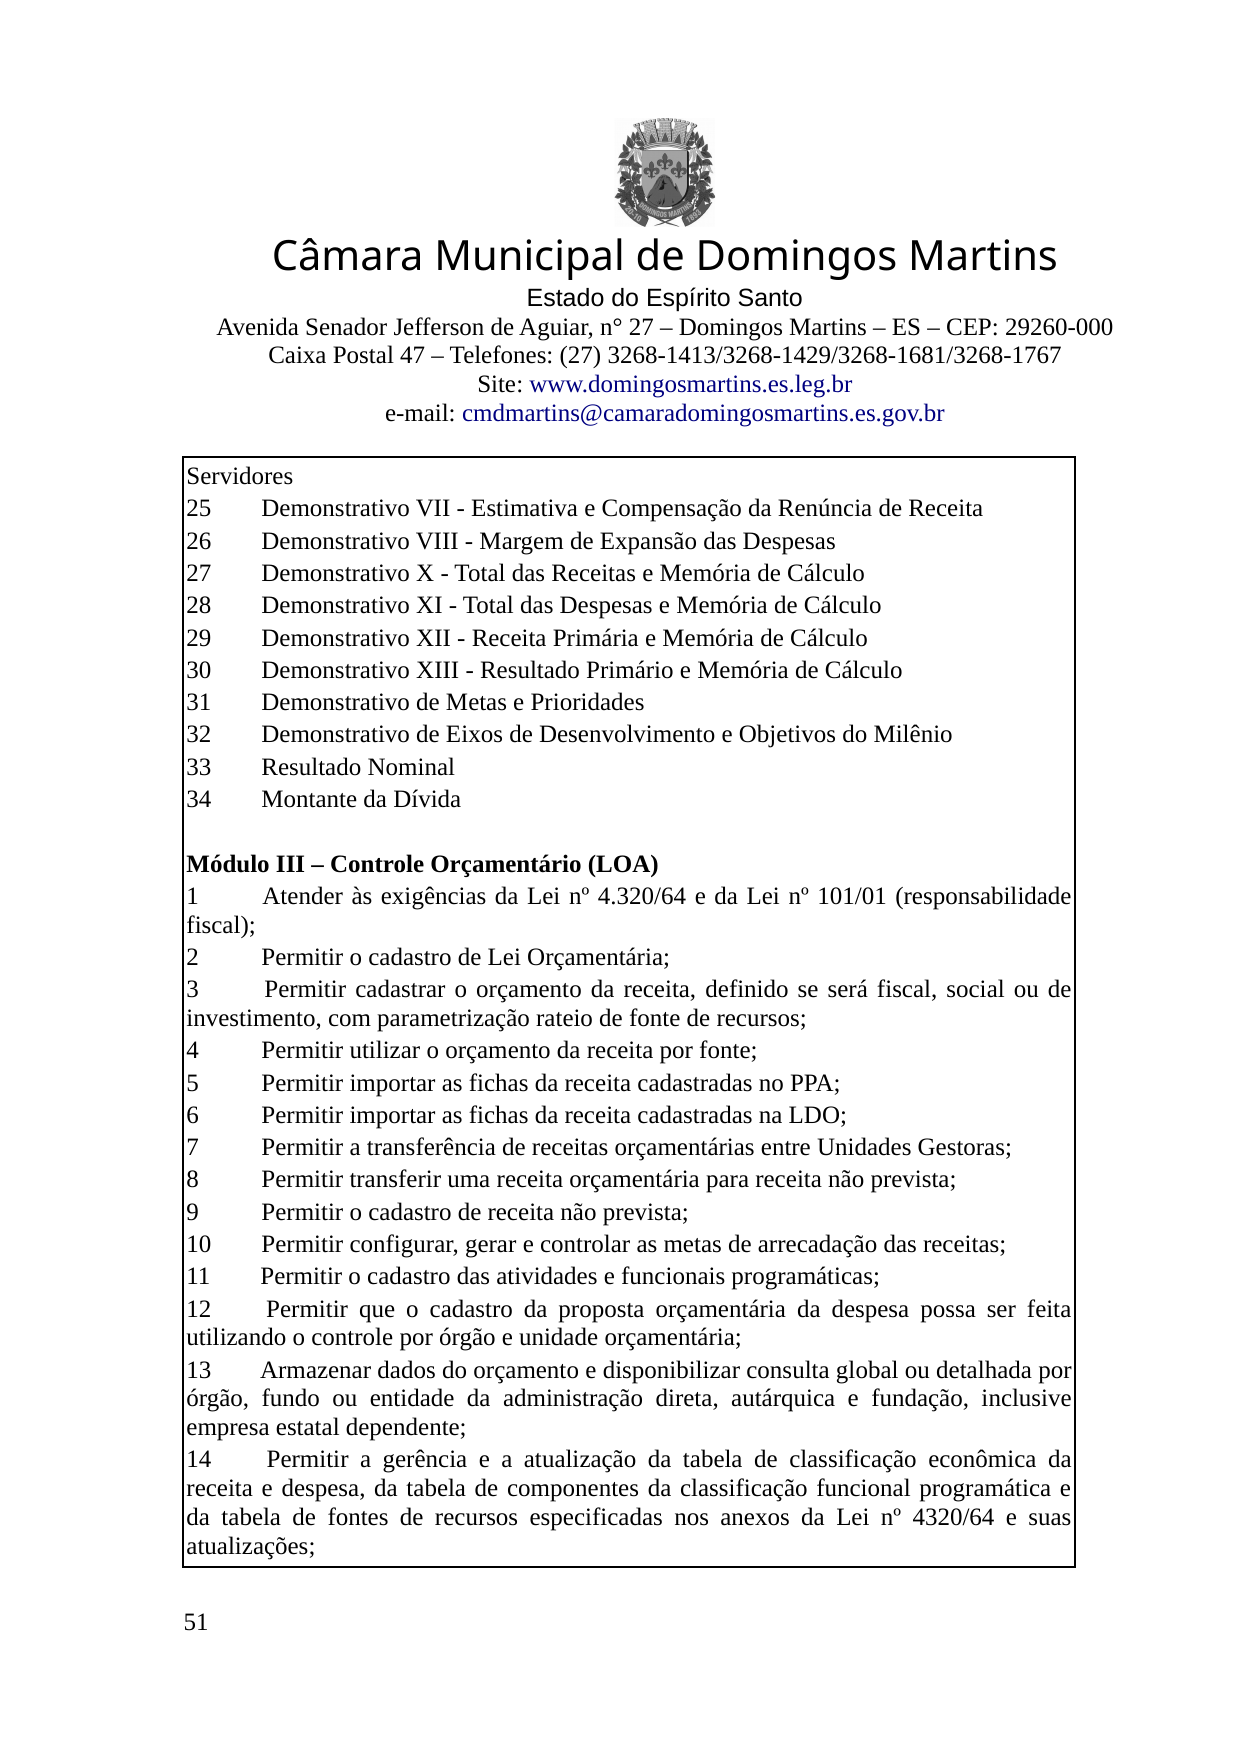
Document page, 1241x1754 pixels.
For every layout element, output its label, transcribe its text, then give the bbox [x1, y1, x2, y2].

table_header Servidores 25 Demonstrativo VII - Estimativa e Compensação da Renúncia de Receita 26 Demonstrativo VIII - Margem de Expansão das Despesas 27 Demonstrativo X - Total das Receitas e Memória de Cálculo 28 Demonstrativo XI - Total das Despesas e Memória de Cálculo 29 Demonstrativo XII - Receita Primária e Memória de Cálculo 30 Demonstrativo XIII - Resultado Primário e Memória de Cálculo 31 Demonstrativo de Metas e Prioridades 32 Demonstrativo de Eixos de Desenvolvimento e Objetivos do Milênio 33 Resultado Nominal 34 Montante da Dívida Módulo III – Controle Orçamentário (LOA) 1 Atender às exigências da Lei nº 4.320/64 e da Lei nº 101/01 (responsabilidade fiscal); 2 Permitir o cadastro de Lei Orçamentária; 3 Permitir cadastrar o orçamento da receita, definido se será fiscal, social ou de investimento, com parametrização rateio de fonte de recursos; 4 Permitir utilizar o orçamento da receita por fonte; 5 Permitir importar as fichas da receita cadastradas no PPA; 6 Permitir importar as fichas da receita cadastradas na LDO; 7 Permitir a transferência de receitas orçamentárias entre Unidades Gestoras; 8 Permitir transferir uma receita orçamentária para receita não prevista; 9 Permitir o cadastro de receita não prevista; 10 Permitir configurar, gerar e controlar as metas de arrecadação das receitas; 11 Permitir o cadastro das atividades e funcionais programáticas; 12 Permitir que o cadastro da proposta orçamentária da despesa possa ser feita utilizando o controle por órgão e unidade orçamentária; 13 Armazenar dados do orçamento e disponibilizar consulta global ou detalhada por órgão, fundo ou entidade da administração direta, autárquica e fundação, inclusive empresa estatal dependente; 14 Permitir a gerência e a atualização da tabela de classificação econômica da receita e despesa, da tabela de componentes da classificação funcional programática e da tabela de fontes de recursos especificadas nos anexos da Lei nº 4320/64 e suas atualizações; [184, 458, 1074, 1566]
